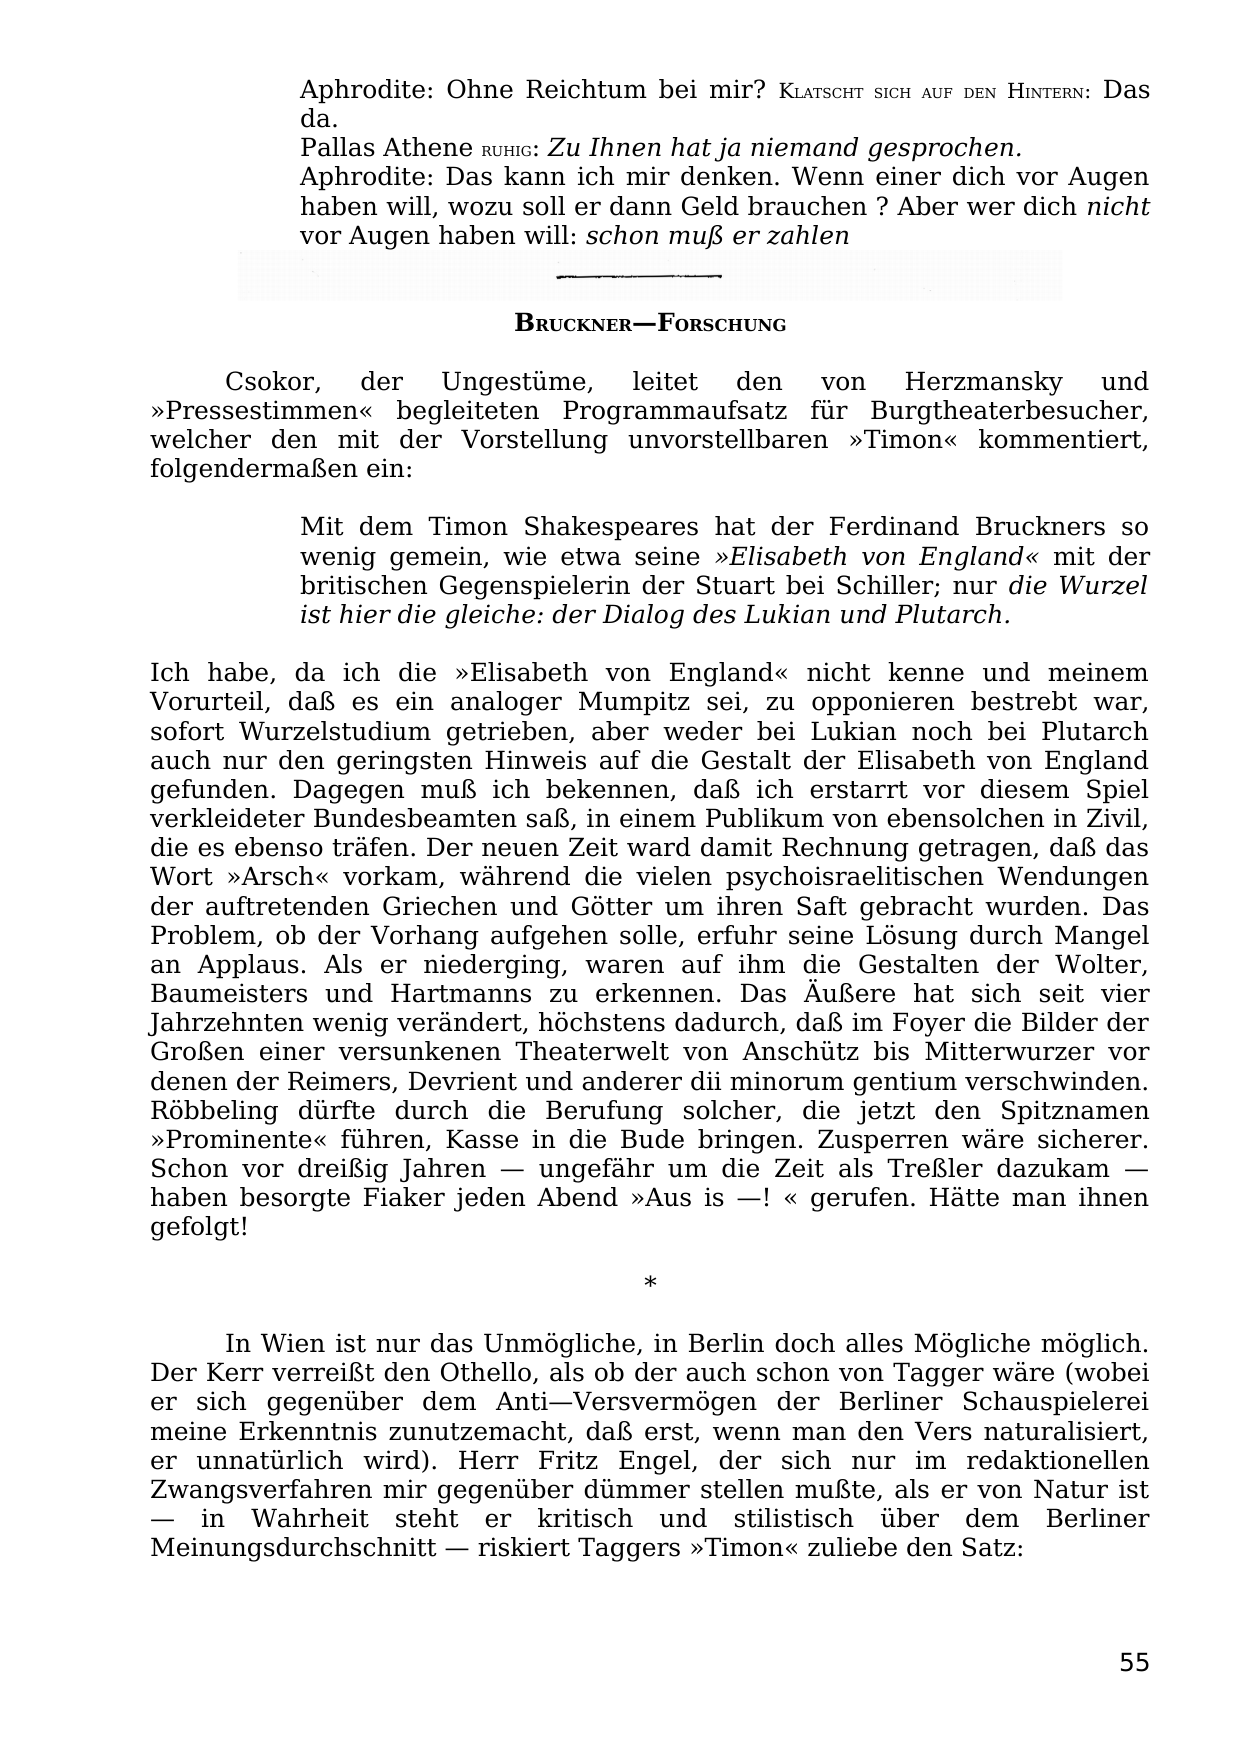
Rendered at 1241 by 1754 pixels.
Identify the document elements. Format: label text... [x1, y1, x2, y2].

text Csokor, der Ungestüme, leitet den von Herzmansky und »Pressestimmen« begleiteten Programmaufsatz für Burgtheaterbesucher, welcher den mit der Vorstellung unvorstellbaren »Timon« kommentiert, folgendermaßen ein: [150, 367, 1151, 483]
text Aphrodite: Ohne Reichtum bei mir? Klatscht sich auf den Hintern: Das da. [300, 75, 1151, 133]
text Bruckner—Forschung [150, 250, 1151, 337]
text * [150, 1271, 1151, 1300]
text Aphrodite: Das kann ich mir denken. Wenn einer dich vor Augen haben will, wozu soll er dann Geld brauchen ? Aber wer dich nicht vor Augen haben will: schon muß er zahlen [300, 162, 1151, 250]
text Pallas Athene ruhig: Zu Ihnen hat ja niemand gesprochen. [300, 133, 1151, 162]
text In Wien ist nur das Unmögliche, in Berlin doch alles Mögliche möglich. Der Kerr verreißt den Othello, als ob der auch schon von Tagger wäre (wobei er sich gegenüber dem Anti—Versvermögen der Berliner Schauspielerei meine Erkenntnis zunutzemacht, daß erst, wenn man den Vers naturalisiert, er unnatürlich wird). Herr Fritz Engel, der sich nur im redaktionellen Zwangsverfahren mir gegenüber dümmer stellen mußte, als er von Natur ist — in Wahrheit steht er kritisch und stilistisch über dem Berliner Meinungsdurchschnitt — riskiert Taggers »Timon« zuliebe den Satz: [150, 1329, 1151, 1562]
text Ich habe, da ich die »Elisabeth von England« nicht kenne und meinem Vorurteil, daß es ein analoger Mumpitz sei, zu opponieren bestrebt war, sofort Wurzelstudium getrieben, aber weder bei Lukian noch bei Plutarch auch nur den geringsten Hinweis auf die Gestalt der Elisabeth von England gefunden. Dagegen muß ich bekennen, daß ich erstarrt vor diesem Spiel verkleideter Bundesbeamten saß, in einem Publikum von ebensolchen in Zivil, die es ebenso träfen. Der neuen Zeit ward damit Rechnung getragen, daß das Wort »Arsch« vorkam, während die vielen psychoisraelitischen Wendungen der auftretenden Griechen und Götter um ihren Saft gebracht wurden. Das Problem, ob der Vorhang aufgehen solle, erfuhr seine Lösung durch Mangel an Applaus. Als er niederging, waren auf ihm die Gestalten der Wolter, Baumeisters und Hartmanns zu erkennen. Das Äußere hat sich seit vier Jahrzehnten wenig verändert, höchstens dadurch, daß im Foyer die Bilder der Großen einer versunkenen Theaterwelt von Anschütz bis Mitterwurzer vor denen der Reimers, Devrient und anderer dii minorum gentium verschwinden. Röbbeling dürfte durch die Berufung solcher, die jetzt den Spitznamen »Prominente« führen, Kasse in die Bude bringen. Zusperren wäre sicherer. Schon vor dreißig Jahren — ungefähr um die Zeit als Treßler dazukam — haben besorgte Fiaker jeden Abend »Aus is —! « gerufen. Hätte man ihnen gefolgt! [150, 658, 1151, 1242]
picture [237, 250, 1063, 301]
text Mit dem Timon Shakespeares hat der Ferdinand Bruckners so wenig gemein, wie etwa seine »Elisabeth von England« mit der britischen Gegenspielerin der Stuart bei Schiller; nur die Wurzel ist hier die gleiche: der Dialog des Lukian und Plutarch. [300, 512, 1151, 629]
